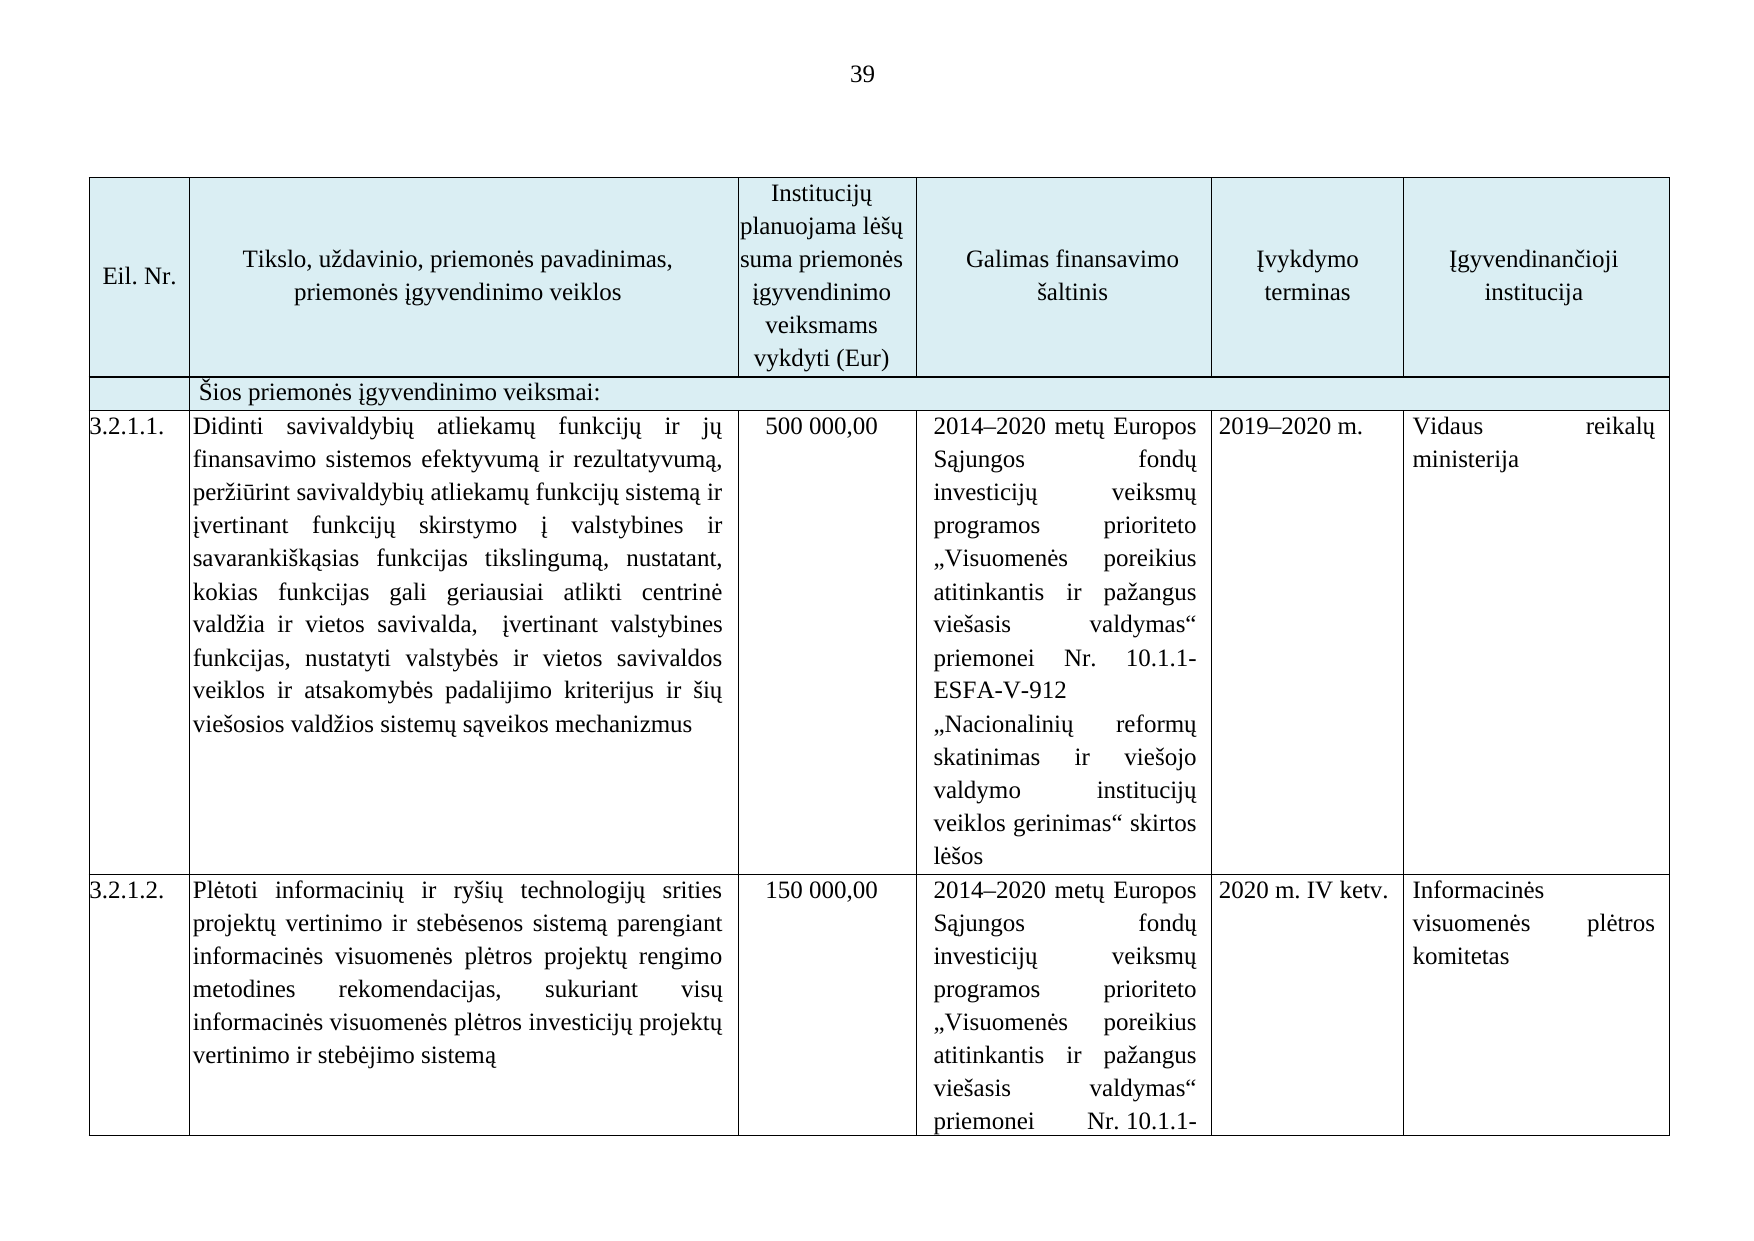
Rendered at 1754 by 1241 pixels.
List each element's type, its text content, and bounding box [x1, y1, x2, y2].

table_cell Plėtoti informacinių ir ryšių technologijų srities projektų vertinimo ir stebėsenos sistemą parengiant informacinės visuomenės plėtros projektų rengimo metodines rekomendacijas, sukuriant visų informacinės visuomenės plėtros investicijų projektų vertinimo ir stebėjimo sistemą [190, 875, 738, 1135]
table_cell 3.2.1.1. [90, 411, 189, 874]
table_cell Šios priemonės įgyvendinimo veiksmai: [190, 378, 1669, 410]
table_header Įgyvendinančioji institucija [1404, 178, 1669, 376]
table_header Įvykdymo terminas [1212, 178, 1403, 376]
table_cell Informacinės visuomenės plėtros komitetas [1404, 875, 1669, 1135]
table_cell [90, 378, 189, 410]
table_cell 2020 m. IV ketv. [1212, 875, 1403, 1135]
table_header Institucijų planuojama lėšų suma priemonės įgyvendinimo veiksmams vykdyti (Eur) [739, 178, 916, 376]
table_header Galimas finansavimo šaltinis [917, 178, 1211, 376]
table_cell 150 000,00 [739, 875, 916, 1135]
table_cell 2014–2020 metų Europos Sąjungos fondų investicijų veiksmų programos prioriteto „Visuomenės poreikius atitinkantis ir pažangus viešasis valdymas“ priemonei Nr. 10.1.1-ESFA-V-912 „Nacionalinių reformų skatinimas ir viešojo valdymo institucijų veiklos gerinimas“ skirtos lėšos [917, 411, 1211, 874]
table_cell 3.2.1.2. [90, 875, 189, 1135]
table_cell 2014–2020 metų Europos Sąjungos fondų investicijų veiksmų programos prioriteto „Visuomenės poreikius atitinkantis ir pažangus viešasis valdymas“ priemonei Nr. 10.1.1- [917, 875, 1211, 1135]
table_header Eil. Nr. [90, 178, 189, 376]
table_cell 2019–2020 m. [1212, 411, 1403, 874]
table_cell Vidaus reikalų ministerija [1404, 411, 1669, 874]
table_header Tikslo, uždavinio, priemonės pavadinimas, priemonės įgyvendinimo veiklos [190, 178, 738, 376]
table_cell 500 000,00 [739, 411, 916, 874]
table_cell Didinti savivaldybių atliekamų funkcijų ir jų finansavimo sistemos efektyvumą ir rezultatyvumą, peržiūrint savivaldybių atliekamų funkcijų sistemą ir įvertinant funkcijų skirstymo į valstybines ir savarankiškąsias funkcijas tikslingumą, nustatant, kokias funkcijas gali geriausiai atlikti centrinė valdžia ir vietos savivalda, įvertinant valstybines funkcijas, nustatyti valstybės ir vietos savivaldos veiklos ir atsakomybės padalijimo kriterijus ir šių viešosios valdžios sistemų sąveikos mechanizmus [190, 411, 738, 874]
